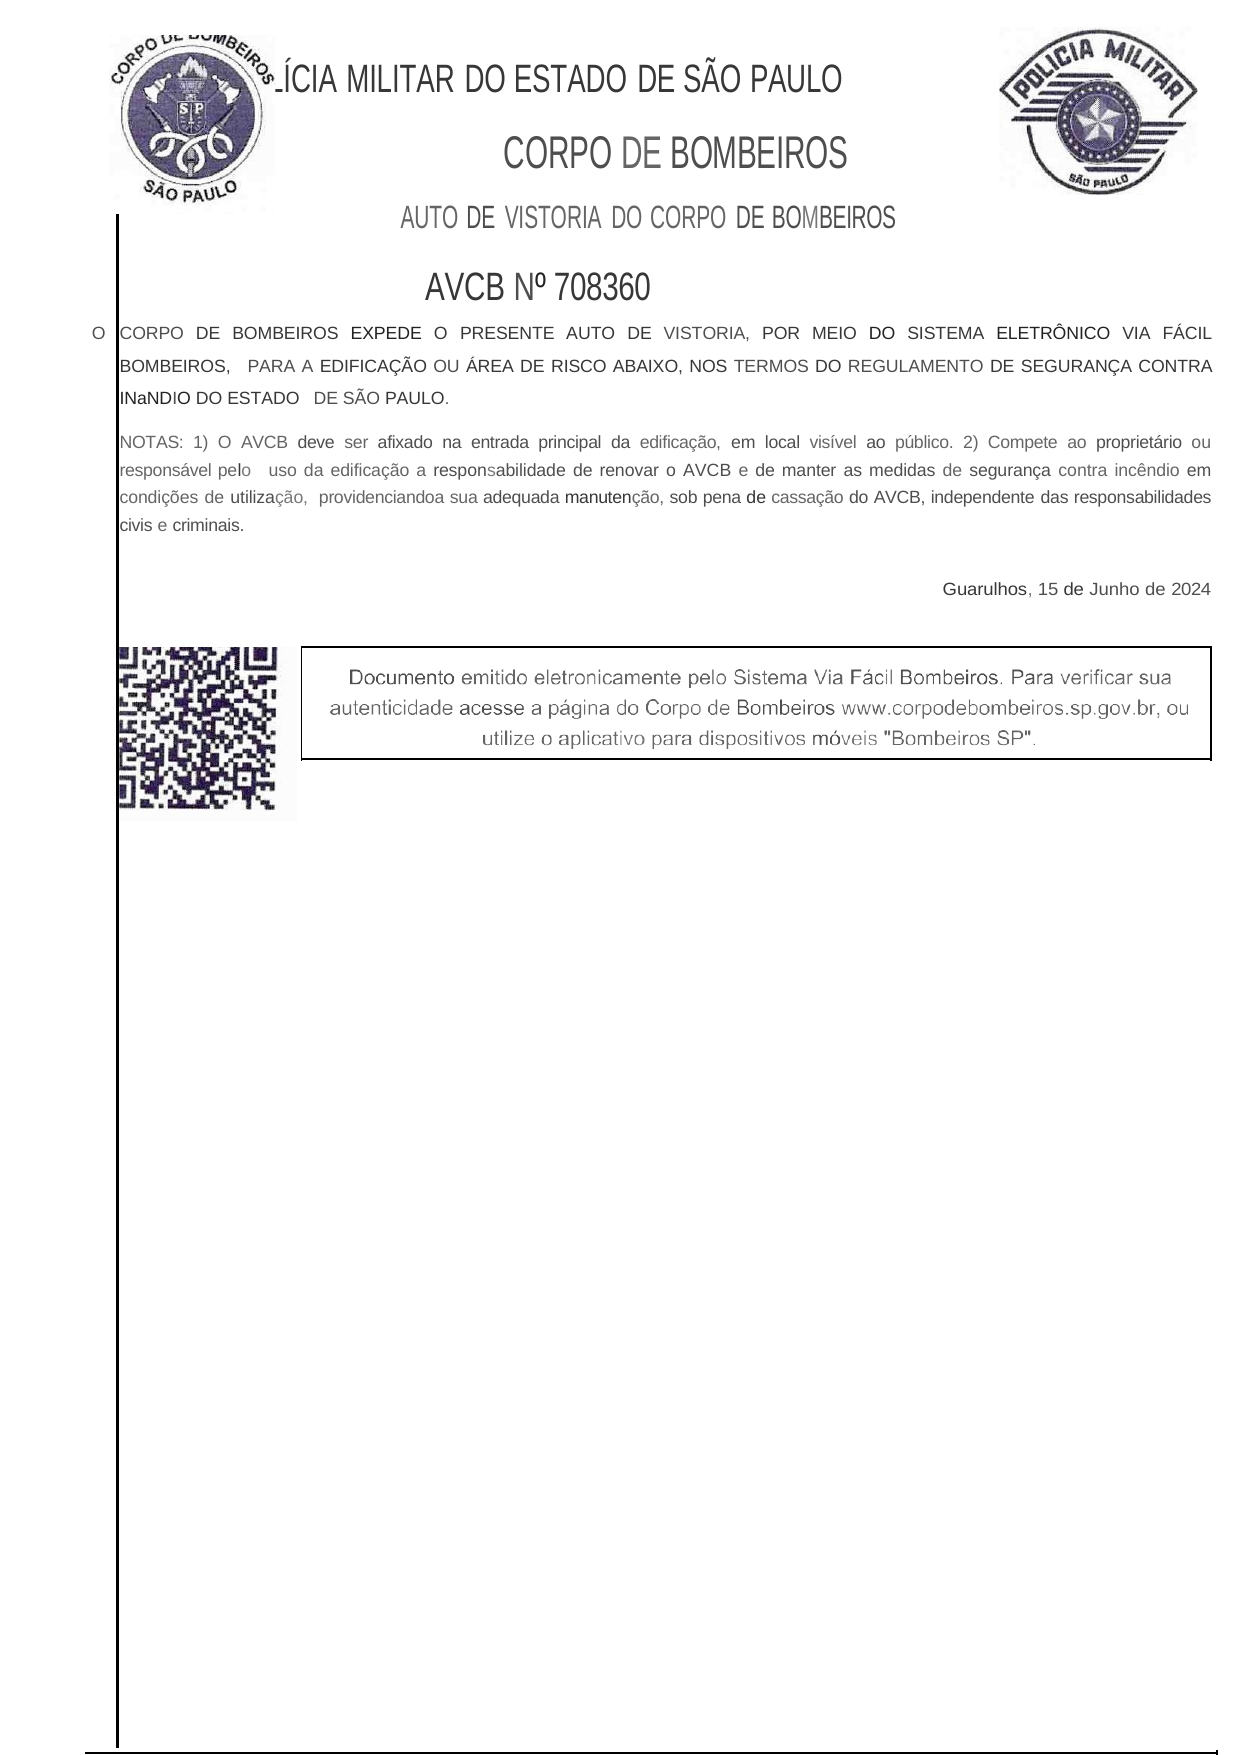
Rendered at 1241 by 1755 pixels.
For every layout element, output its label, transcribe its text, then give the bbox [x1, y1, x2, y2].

subtitle POLÍCIA MILITAR DO ESTADO DE SÃO PAULO [276, 55, 952, 101]
text Guarulhos, 15 de Junho de 2024 [119, 579, 1211, 599]
subtitle [52, 263, 116, 308]
text [52, 579, 116, 599]
text CORPO DE BOMBEIROS EXPEDE O PRESENTE AUTO DE VISTORIA, POR MEIO DO SISTEMA ELETRÔNICO VIA FÁCIL BOMBEIROS, PARA A EDIFICAÇÃO OU ÁREA DE RISCO ABAIXO, NOS TERMOS DO REGULAMENTO DE SEGURANÇA CONTRA INaNDIO DO ESTADO DE SÃO PAULO. [119, 323, 1213, 408]
text O [92, 323, 116, 408]
text NOTAS: 1) O AVCB deve ser afixado na entrada principal da edificação, em local visível ao público. 2) Compete ao proprietário ou responsável pelo uso da edificação a responsabilidade de renovar o AVCB e de manter as medidas de segurança contra incêndio em condições de utilização, providenciandoa sua adequada manutenção, sob pena de cassação do AVCB, independente das responsabilidades civis e criminais. [119, 432, 1212, 535]
text AUTO DE VISTORIA DO CORPO DE BOMBEIROS [334, 198, 963, 235]
text CORPO DE BOMBEIROS [276, 126, 999, 178]
subtitle AVCB Nº 708360 [119, 263, 957, 308]
text [52, 126, 108, 178]
subtitle POLÍCIA MILITAR DO ESTADO DE SÃO PAULO [52, 55, 108, 101]
text [1198, 126, 1232, 178]
